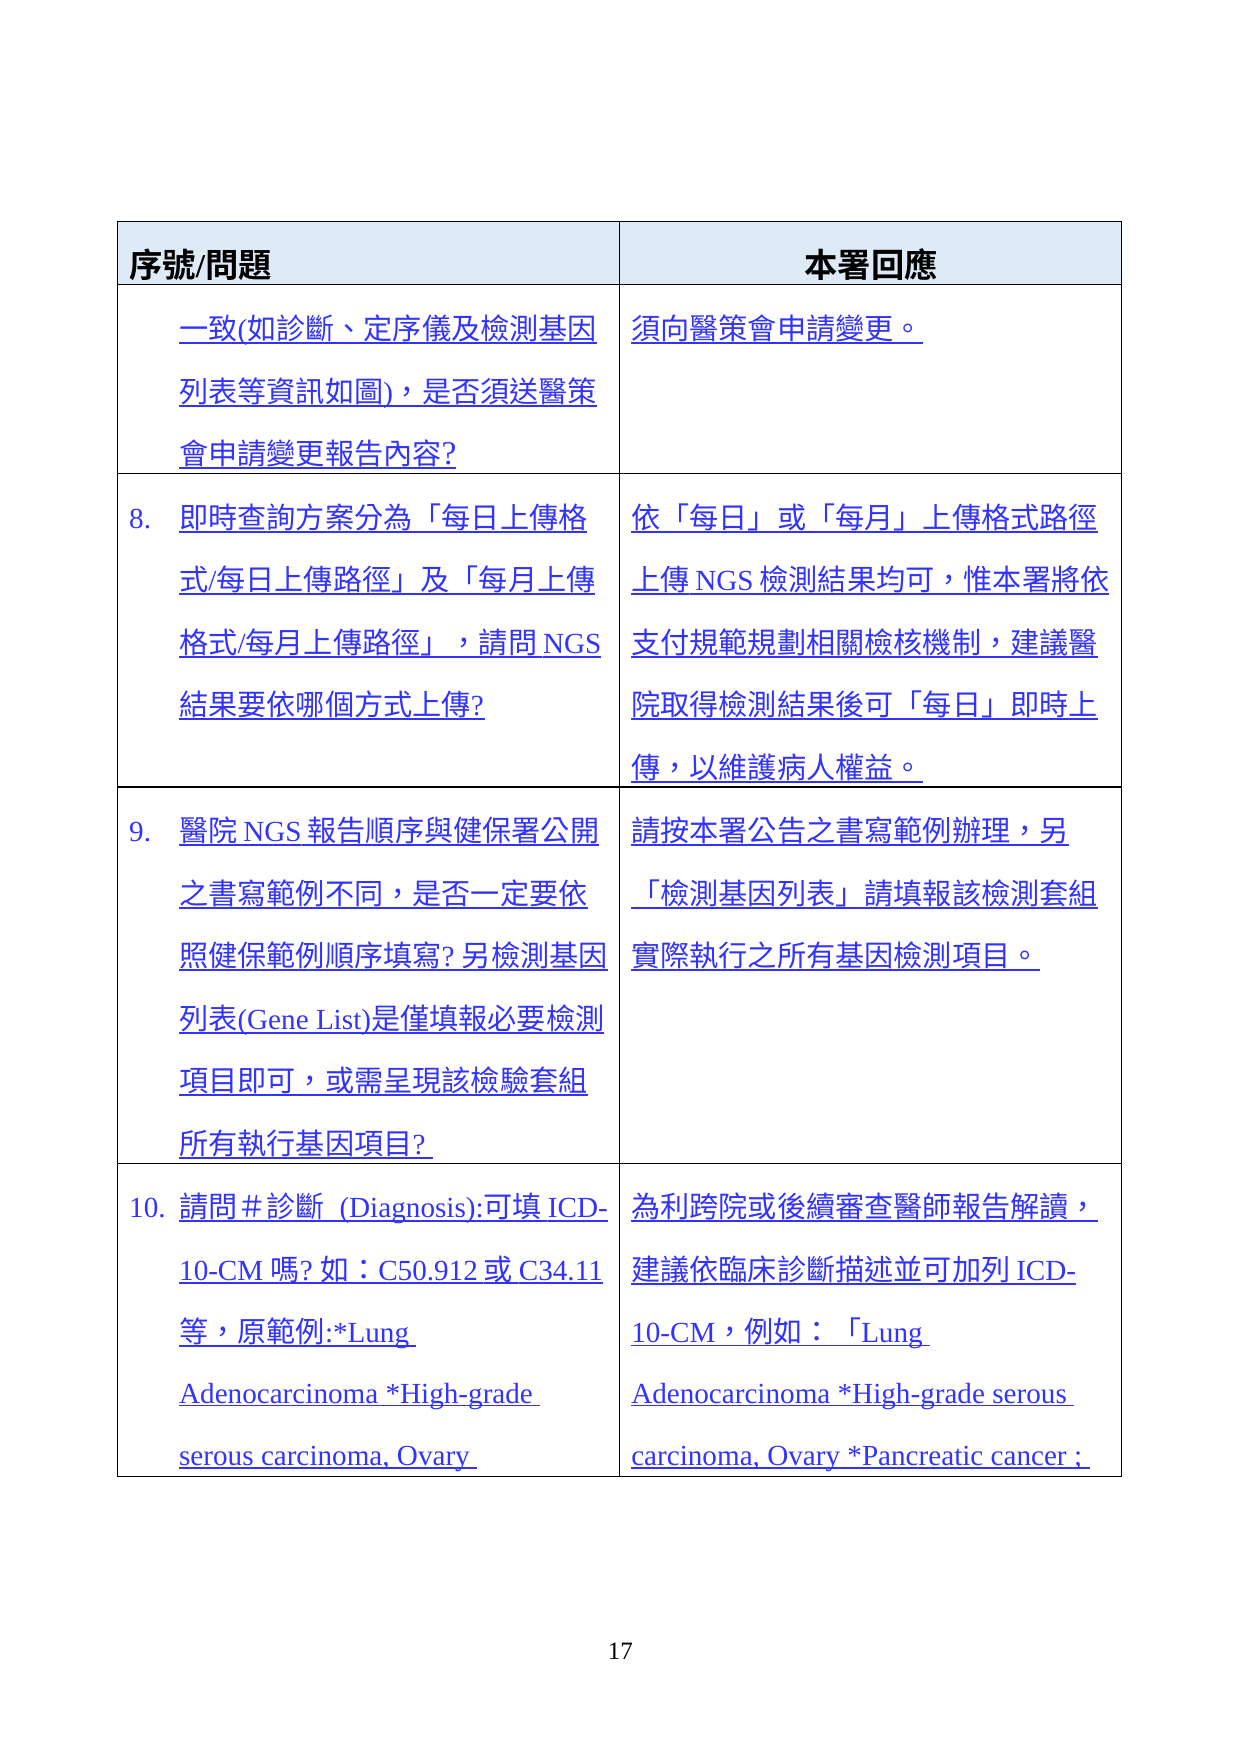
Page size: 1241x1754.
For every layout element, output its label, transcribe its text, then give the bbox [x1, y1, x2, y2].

table_header 本署回應 [620, 222, 1121, 284]
table_cell 請問＃診斷 (Diagnosis):可填ICD-10-CM 嗎? 如：C50.912或C34.11等，原範例:*Lung Adenocarcinoma *High-grade serous carcinoma, Ovary [118, 1164, 619, 1476]
table_cell 一致(如診斷、定序儀及檢測基因列表等資訊如圖)，是否須送醫策會申請變更報告內容? [118, 285, 619, 473]
table_cell 請按本署公告之書寫範例辦理，另「檢測基因列表」請填報該檢測套組實際執行之所有基因檢測項目。 [620, 788, 1121, 1162]
table_cell 須向醫策會申請變更。 [620, 285, 1121, 473]
table_cell 醫院NGS報告順序與健保署公開之書寫範例不同，是否一定要依照健保範例順序填寫? 另檢測基因列表(Gene List)是僅填報必要檢測項目即可，或需呈現該檢驗套組所有執行基因項目? [118, 788, 619, 1162]
table_header 序號/問題 [118, 222, 619, 284]
table_cell 為利跨院或後續審查醫師報告解讀，建議依臨床診斷描述並可加列ICD-10-CM，例如：「Lung Adenocarcinoma *High-grade serous carcinoma, Ovary *Pancreatic cancer ; [620, 1164, 1121, 1476]
table_cell 依「每日」或「每月」上傳格式路徑上傳NGS檢測結果均可，惟本署將依支付規範規劃相關檢核機制，建議醫院取得檢測結果後可「每日」即時上傳，以維護病人權益。 [620, 474, 1121, 786]
table_cell 即時查詢方案分為「每日上傳格式/每日上傳路徑」及「每月上傳格式/每月上傳路徑」，請問NGS結果要依哪個方式上傳? [118, 474, 619, 786]
